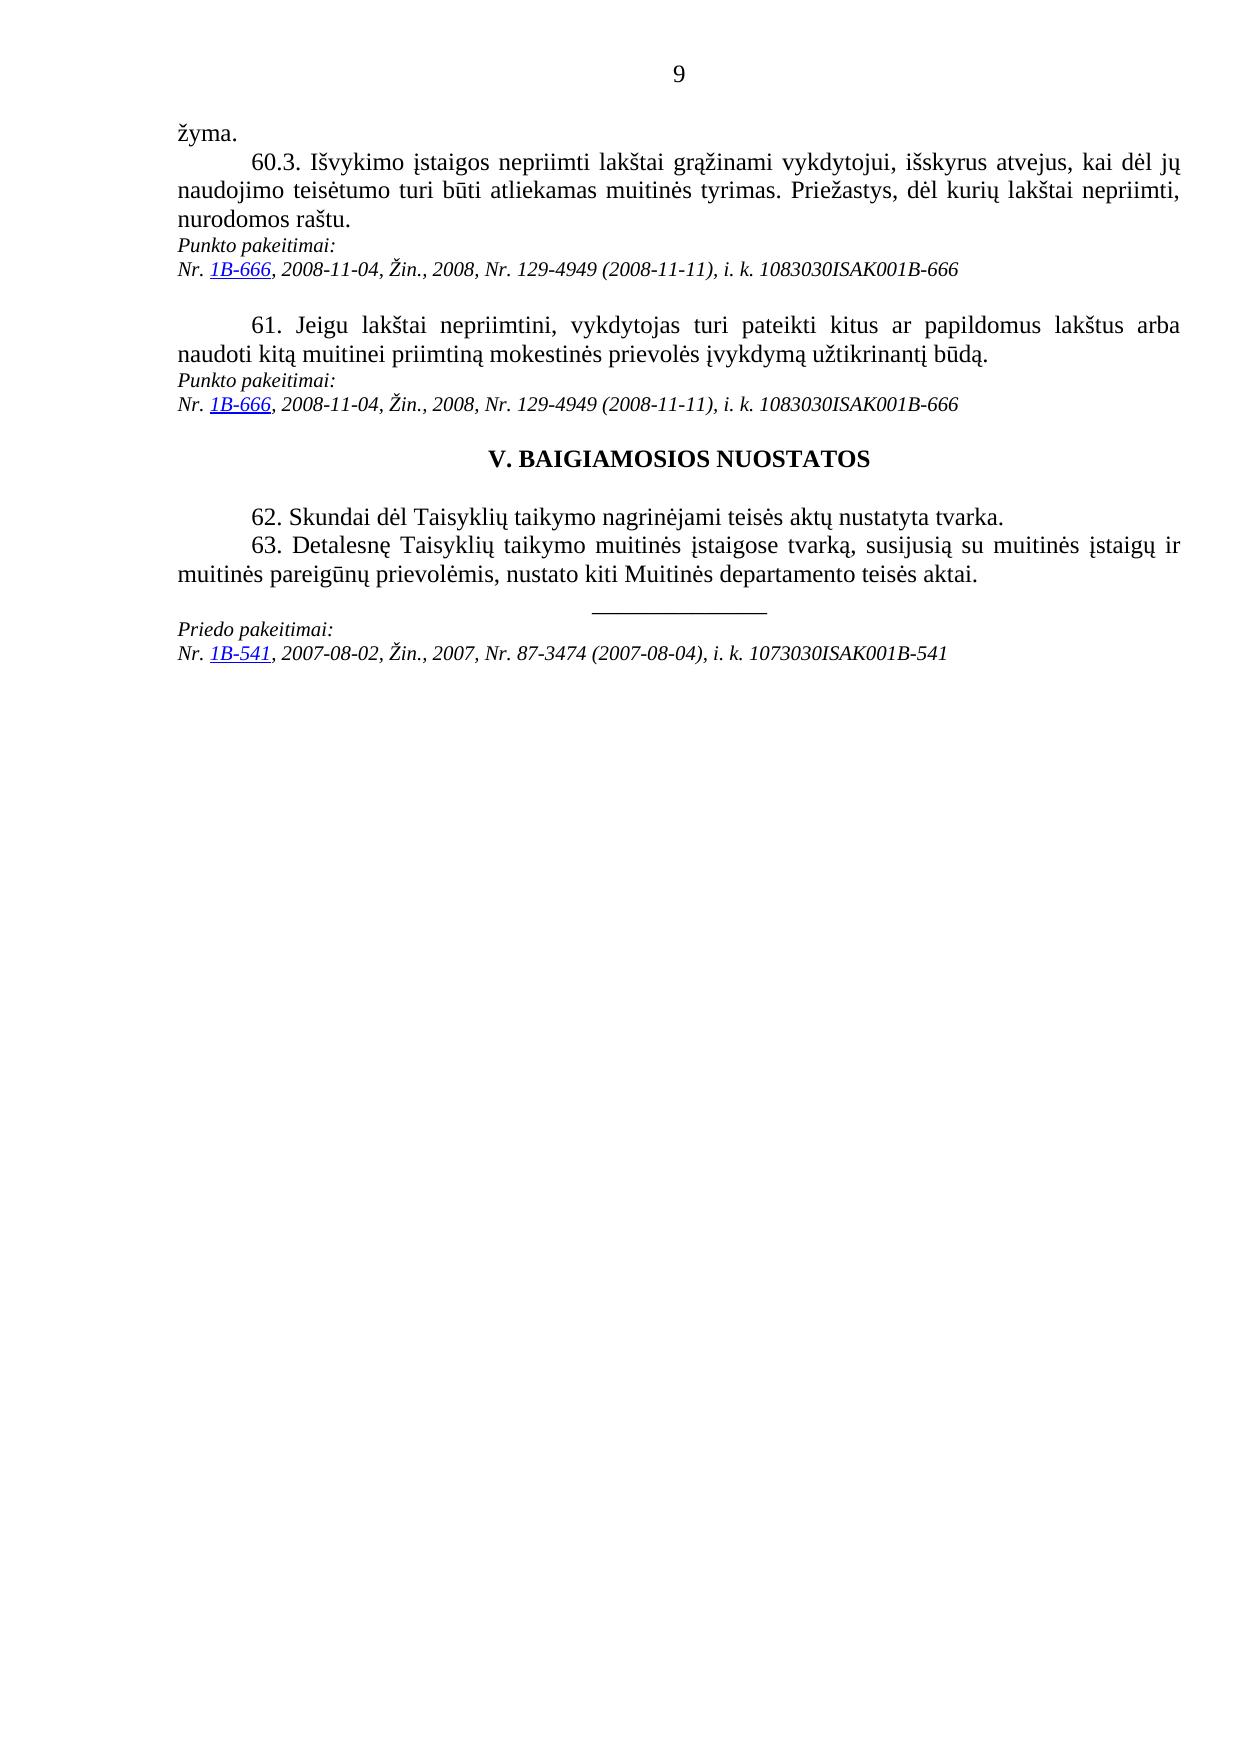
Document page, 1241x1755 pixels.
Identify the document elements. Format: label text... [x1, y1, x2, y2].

text Nr. 1B-666, 2008-11-04, Žin., 2008, Nr. 129-4949 (2008-11-11), i. k. 1083030ISAK001B-666 [177, 392, 1181, 416]
text 62. Skundai dėl Taisyklių taikymo nagrinėjami teisės aktų nustatyta tvarka. [177, 502, 1181, 531]
text ______________ [177, 588, 1181, 617]
text 60.3. Išvykimo įstaigos nepriimti lakštai grąžinami vykdytojui, išskyrus atvejus, kai dėl jų naudojimo teisėtumo turi būti atliekamas muitinės tyrimas. Priežastys, dėl kurių lakštai nepriimti, nurodomos raštu. [177, 147, 1181, 233]
text 61. Jeigu lakštai nepriimtini, vykdytojas turi pateikti kitus ar papildomus lakštus arba naudoti kitą muitinei priimtiną mokestinės prievolės įvykdymą užtikrinantį būdą. [177, 310, 1181, 367]
text žyma. [177, 118, 1181, 147]
text 63. Detalesnę Taisyklių taikymo muitinės įstaigose tvarką, susijusią su muitinės įstaigų ir muitinės pareigūnų prievolėmis, nustato kiti Muitinės departamento teisės aktai. [177, 531, 1181, 588]
text Punkto pakeitimai: [177, 233, 1181, 257]
text Nr. 1B-666, 2008-11-04, Žin., 2008, Nr. 129-4949 (2008-11-11), i. k. 1083030ISAK001B-666 [177, 257, 1181, 281]
text Punkto pakeitimai: [177, 367, 1181, 392]
text Nr. 1B-541, 2007-08-02, Žin., 2007, Nr. 87-3474 (2007-08-04), i. k. 1073030ISAK001B-541 [177, 641, 1181, 665]
text V. BAIGIAMOSIOS NUOSTATOS [177, 444, 1181, 473]
text Priedo pakeitimai: [177, 617, 1181, 641]
